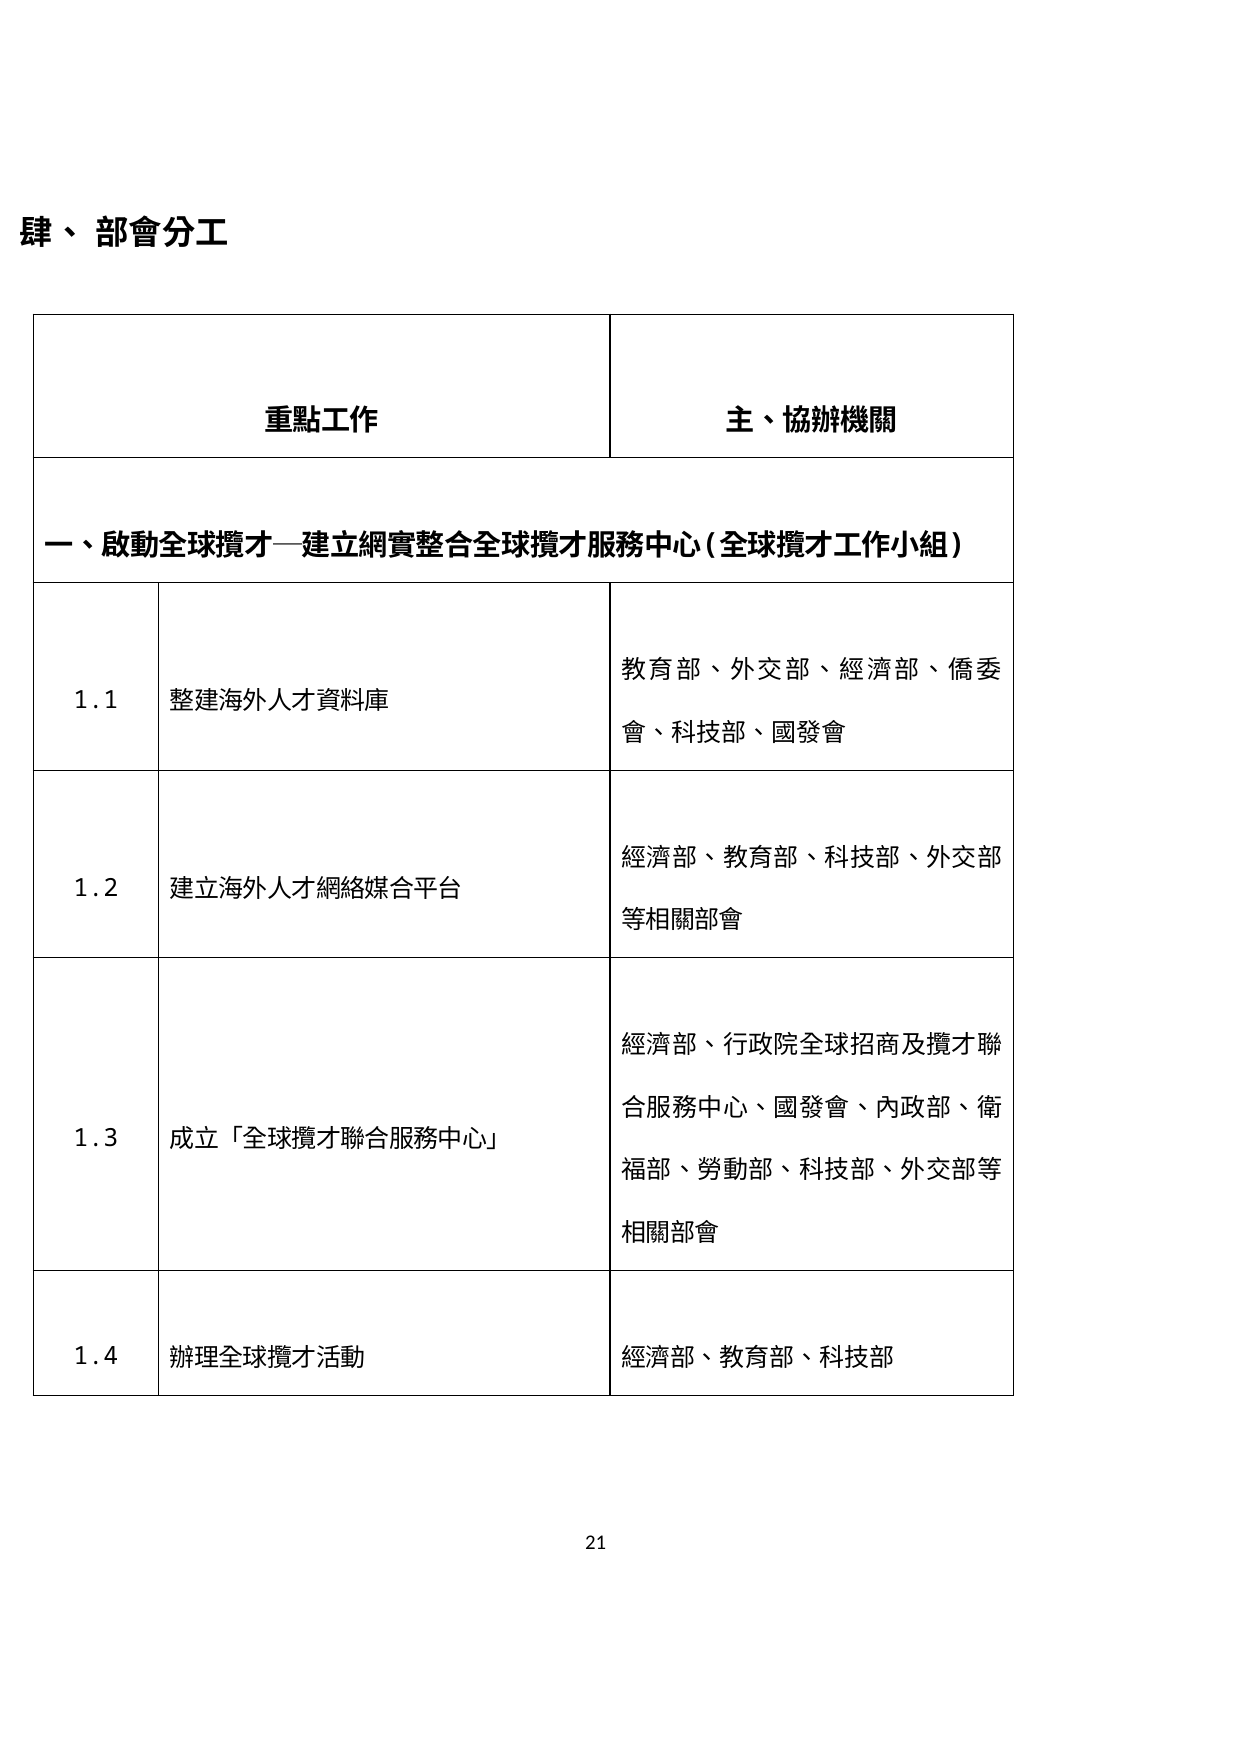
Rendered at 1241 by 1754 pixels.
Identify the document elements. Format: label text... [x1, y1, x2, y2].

table_cell 1.1 [34, 583, 158, 770]
table_cell 經濟部、行政院全球招商及攬才聯合服務中心、國發會、內政部、衛福部、勞動部、科技部、外交部等相關部會 [611, 958, 1013, 1270]
list 部會分工 [64, 188, 1110, 251]
table_cell 1.3 [34, 958, 158, 1270]
table_header 主、協辦機關 [611, 315, 1013, 457]
table_cell 經濟部、教育部、科技部 [611, 1271, 1013, 1395]
table_cell 整建海外人才資料庫 [159, 583, 609, 770]
table_cell 1.4 [34, 1271, 158, 1395]
table_cell 教育部、外交部、經濟部、僑委會、科技部、國發會 [611, 583, 1013, 770]
table_cell 經濟部、教育部、科技部、外交部等相關部會 [611, 771, 1013, 957]
table_header 重點工作 [34, 315, 609, 457]
table_cell 成立「全球攬才聯合服務中心」 [159, 958, 609, 1270]
table_cell 一、啟動全球攬才─建立網實整合全球攬才服務中心(全球攬才工作小組) [34, 458, 1013, 582]
table_cell 辦理全球攬才活動 [159, 1271, 609, 1395]
table_cell 建立海外人才網絡媒合平台 [159, 771, 609, 957]
table_cell 1.2 [34, 771, 158, 957]
